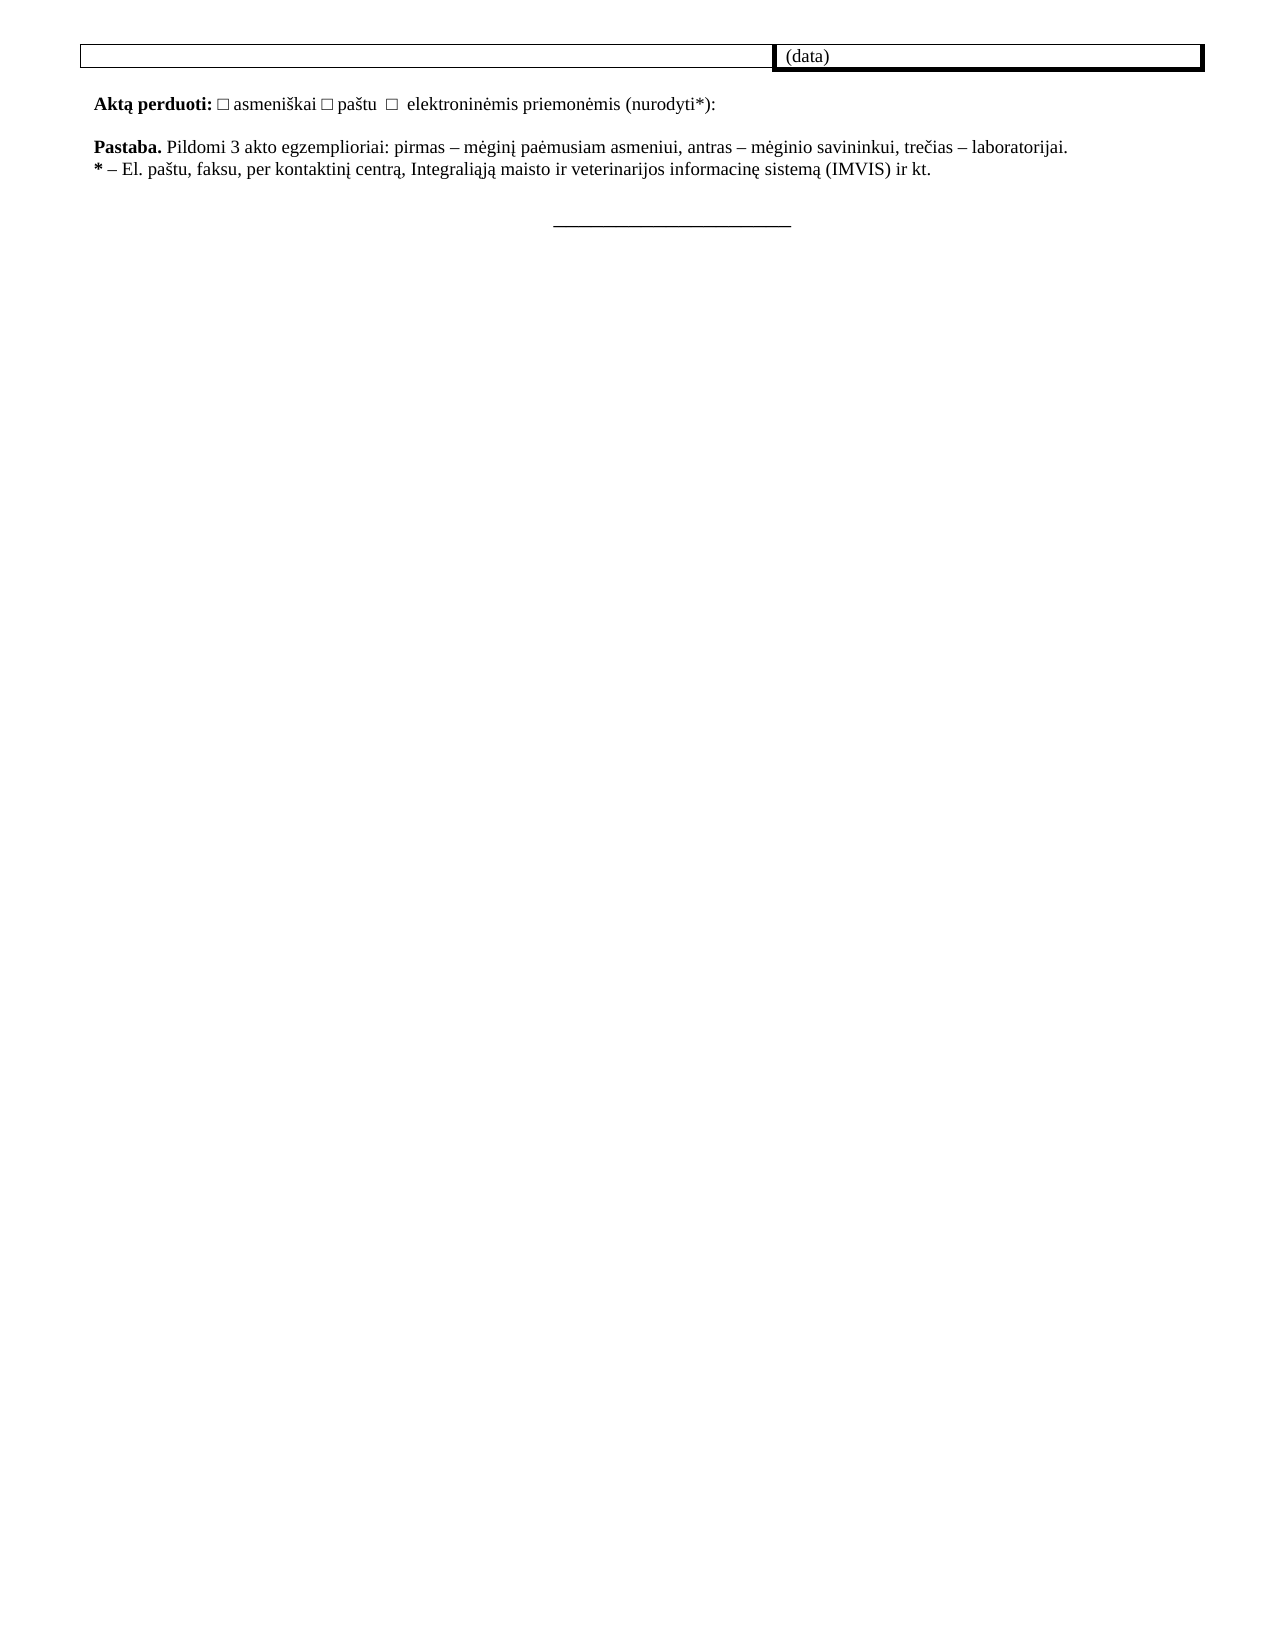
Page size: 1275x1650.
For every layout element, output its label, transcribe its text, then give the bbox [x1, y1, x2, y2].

text Pastaba. Pildomi 3 akto egzemplioriai: pirmas – mėginį paėmusiam asmeniui, antras – mėginio savininkui, trečias – laboratorijai. [93, 136, 1237, 158]
table_cell [81, 45, 772, 67]
text ___________________ [187, 201, 1157, 230]
text * – El. paštu, faksu, per kontaktinį centrą, Integraliąją maisto ir veterinarijos informacinę sistemą (IMVIS) ir kt. [93, 158, 1237, 179]
text Aktą perduoti: □ asmeniškai □ paštu □ elektroninėmis priemonėmis (nurodyti*): [93, 93, 1157, 115]
table_cell (data) [777, 45, 1200, 67]
